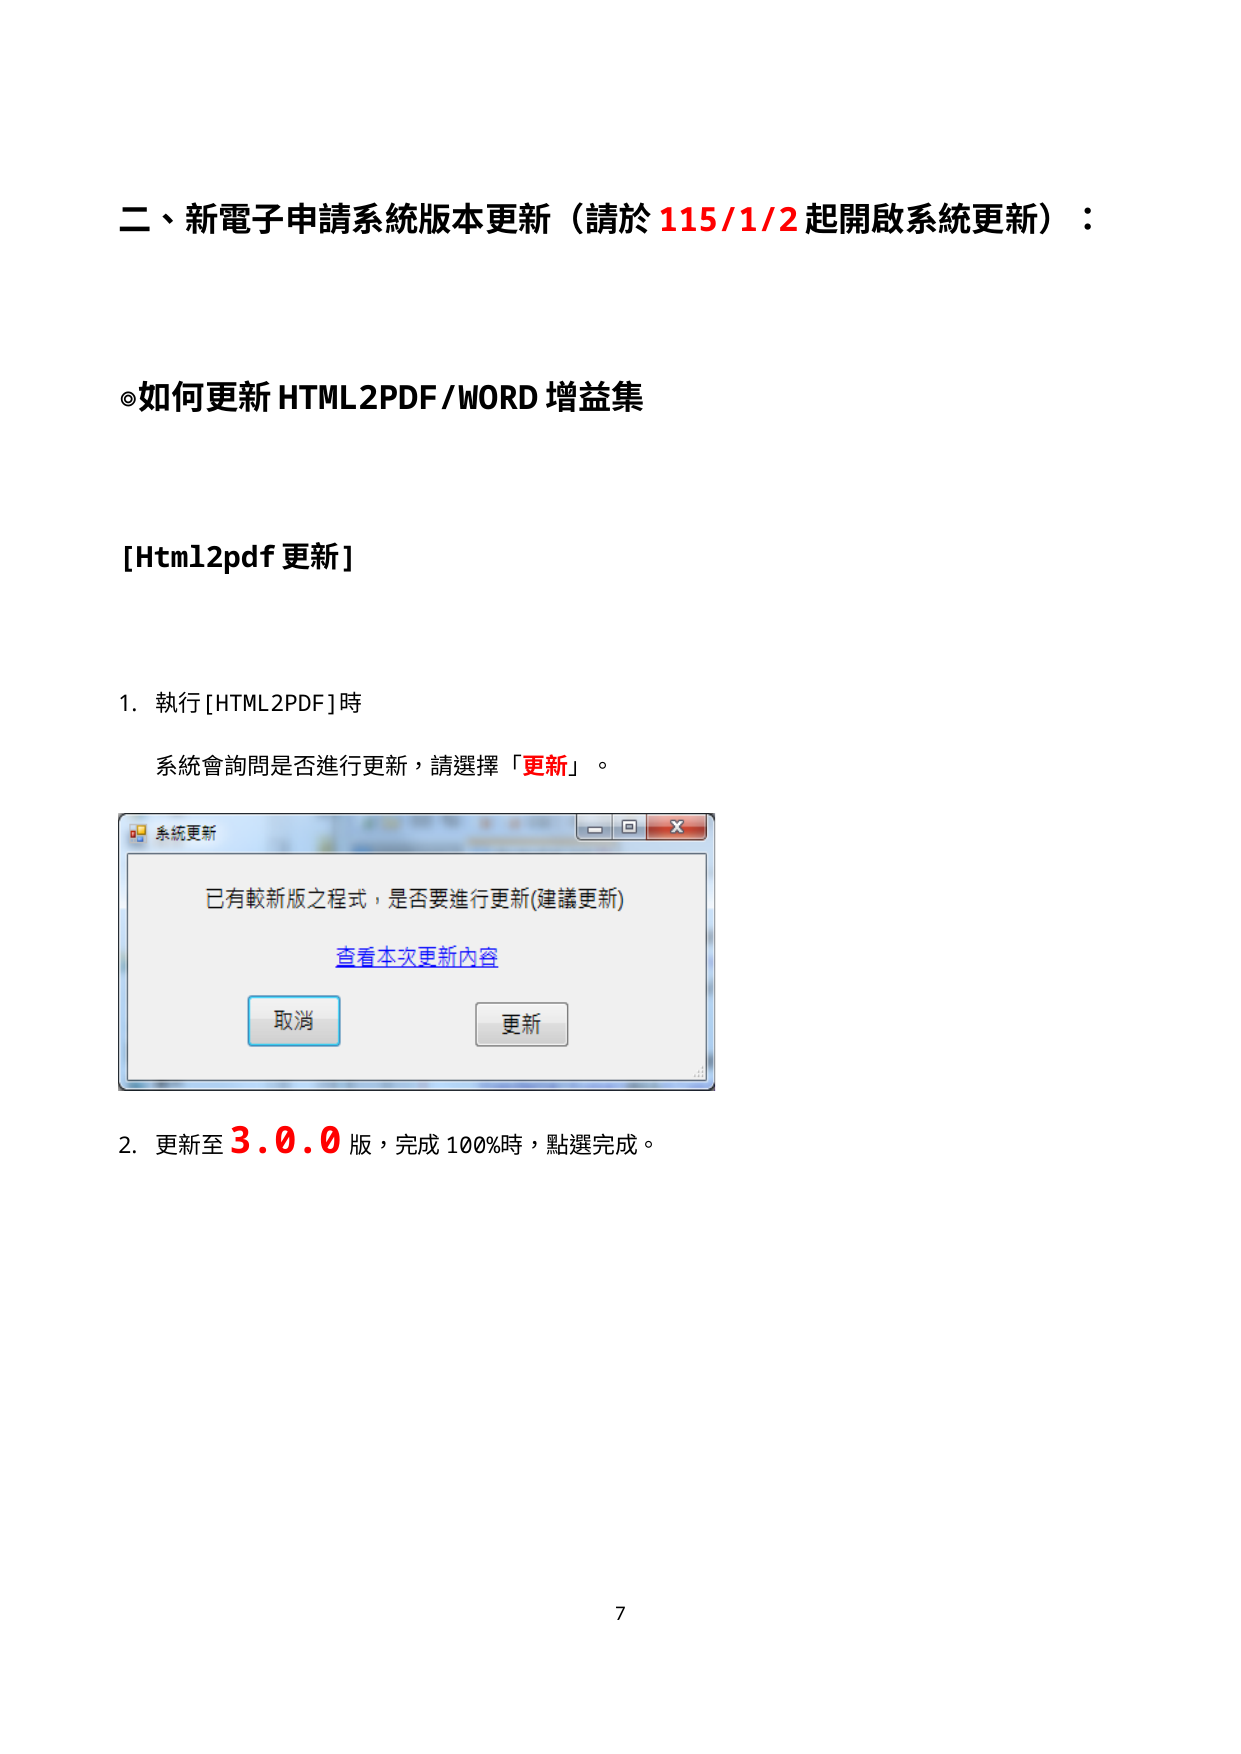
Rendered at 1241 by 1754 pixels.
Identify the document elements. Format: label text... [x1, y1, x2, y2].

text 系統會詢問是否進行更新，請選擇「更新」。 [156, 723, 1122, 785]
subtitle [Html2pdf更新] [118, 513, 1122, 575]
subtitle 二、新電子申請系統版本更新（請於115/1/2起開啟系統更新）： [118, 175, 1122, 238]
list 執行[HTML2PDF]時 [118, 660, 1122, 723]
list 更新至3.0.0版，完成100%時，點選完成。 [118, 1098, 1122, 1160]
subtitle ◎如何更新HTML2PDF/WORD增益集 [118, 353, 1122, 416]
